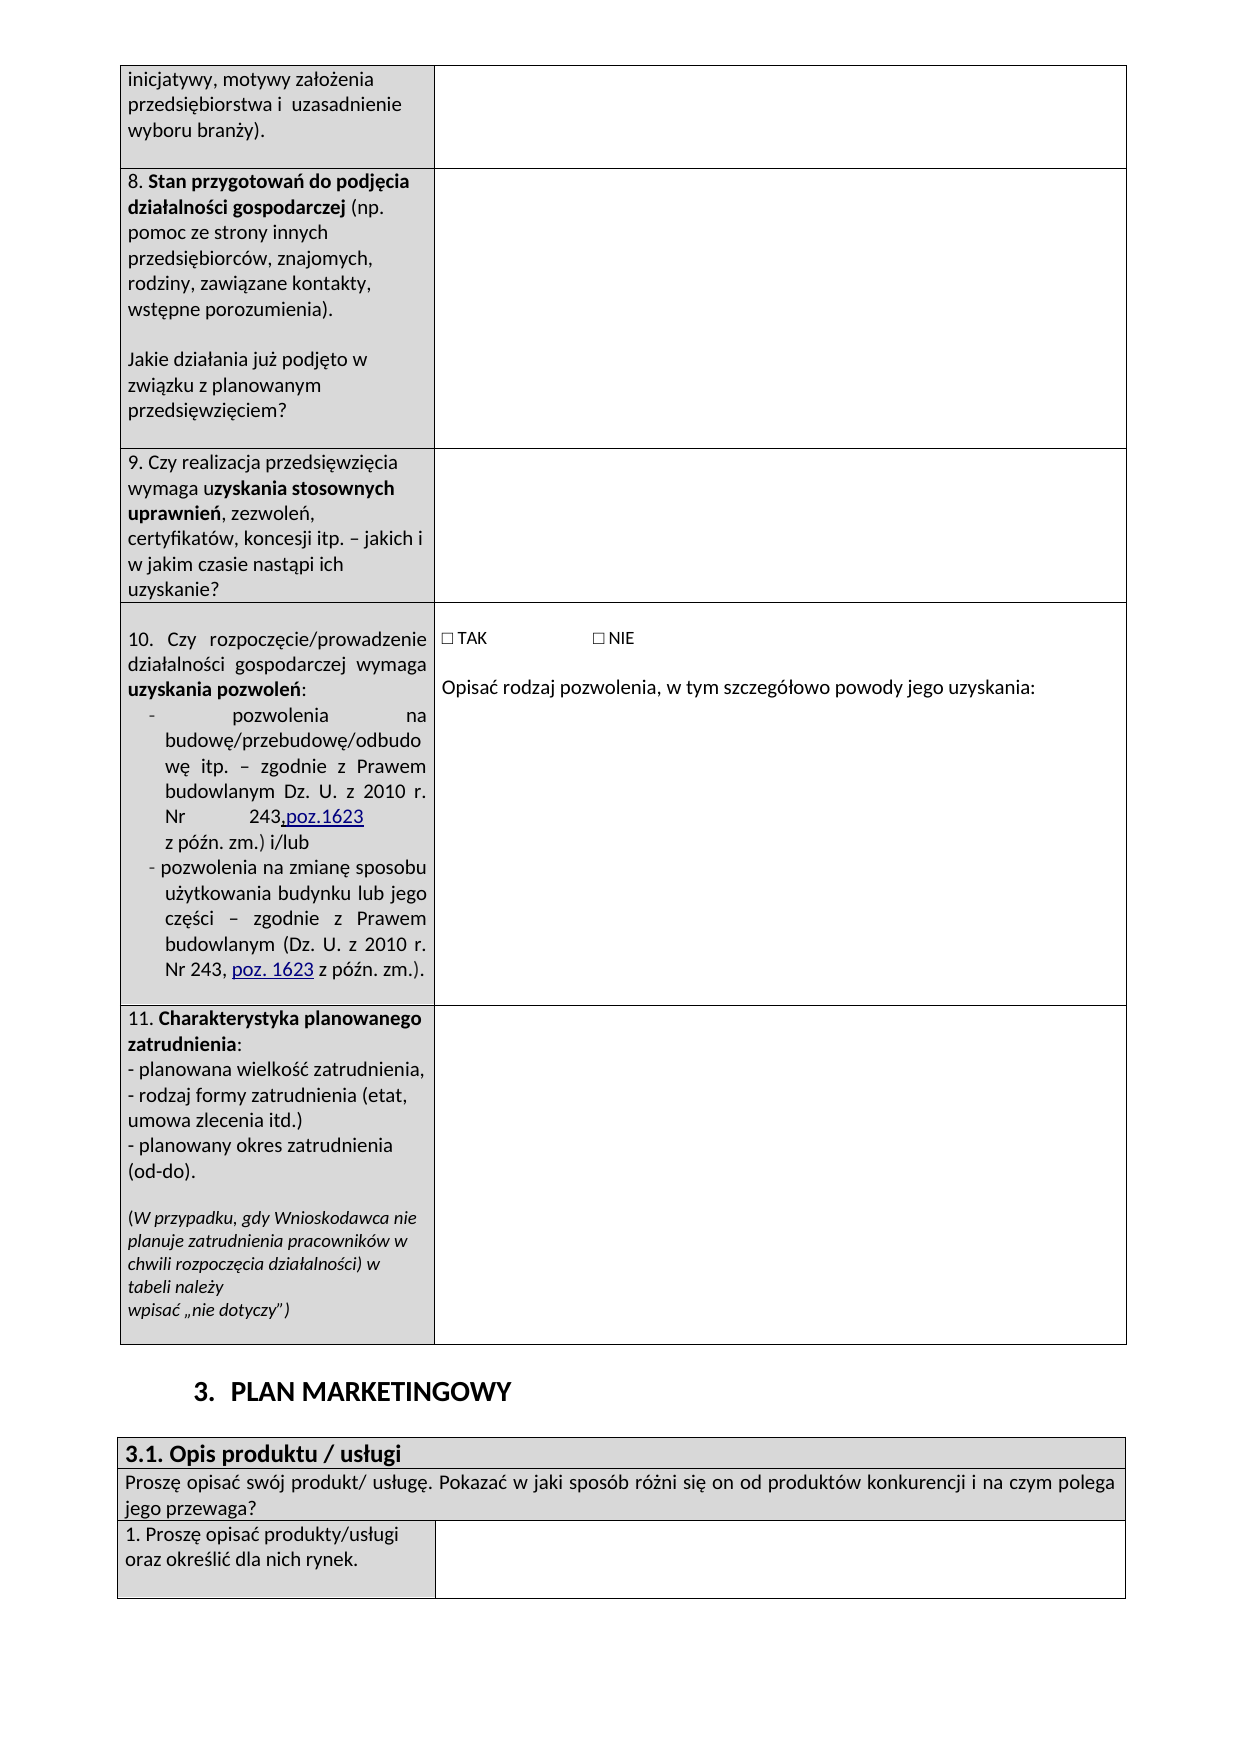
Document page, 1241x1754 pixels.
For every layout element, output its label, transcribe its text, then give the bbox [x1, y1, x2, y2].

table_cell [435, 169, 1126, 448]
table_cell Proszę opisać swój produkt/ usługę. Pokazać w jaki sposób różni się on od produktów konkurencji i na czym polega jego przewaga? [118, 1469, 1125, 1520]
table_cell 9. Czy realizacja przedsięwzięcia wymaga uzyskania stosownych uprawnień, zezwoleń, certyfikatów, koncesji itp. – jakich i w jakim czasie nastąpi ich uzyskanie? [121, 449, 434, 602]
table_cell [436, 1521, 1125, 1597]
table_cell 10. Czy rozpoczęcie/prowadzenie działalności gospodarczej wymaga uzyskania pozwoleń: - pozwolenia na budowę/przebudowę/odbudowę itp. – zgodnie z Prawem budowlanym Dz. U. z 2010 r. Nr 243,poz.1623 z późn. zm.) i/lub - pozwolenia na zmianę sposobu użytkowania budynku lub jego części – zgodnie z Prawem budowlanym (Dz. U. z 2010 r. Nr 243, poz. 1623 z późn. zm.). [121, 603, 434, 1004]
list PLAN MARKETINGOWY [193, 1373, 1122, 1409]
table_cell □ TAK □ NIE Opisać rodzaj pozwolenia, w tym szczegółowo powody jego uzyskania: [435, 603, 1126, 1004]
table_cell 1. Proszę opisać produkty/usługi oraz określić dla nich rynek. [118, 1521, 435, 1597]
table_header 3.1. Opis produktu / usługi [118, 1438, 1125, 1468]
table_cell 11. Charakterystyka planowanego zatrudnienia: - planowana wielkość zatrudnienia, - rodzaj formy zatrudnienia (etat, umowa zlecenia itd.) - planowany okres zatrudnienia (od-do). (W przypadku, gdy Wnioskodawca nie planuje zatrudnienia pracowników w chwili rozpoczęcia działalności) w tabeli należy wpisać „nie dotyczy”) [121, 1006, 434, 1344]
table_cell 8. Stan przygotowań do podjęcia działalności gospodarczej (np. pomoc ze strony innych przedsiębiorców, znajomych, rodziny, zawiązane kontakty, wstępne porozumienia). Jakie działania już podjęto w związku z planowanym przedsięwzięciem? [121, 169, 434, 448]
table_cell inicjatywy, motywy założenia przedsiębiorstwa i uzasadnienie wyboru branży). [121, 66, 434, 168]
table_cell [435, 66, 1126, 168]
table_cell [435, 1006, 1126, 1344]
table_cell [435, 449, 1126, 602]
